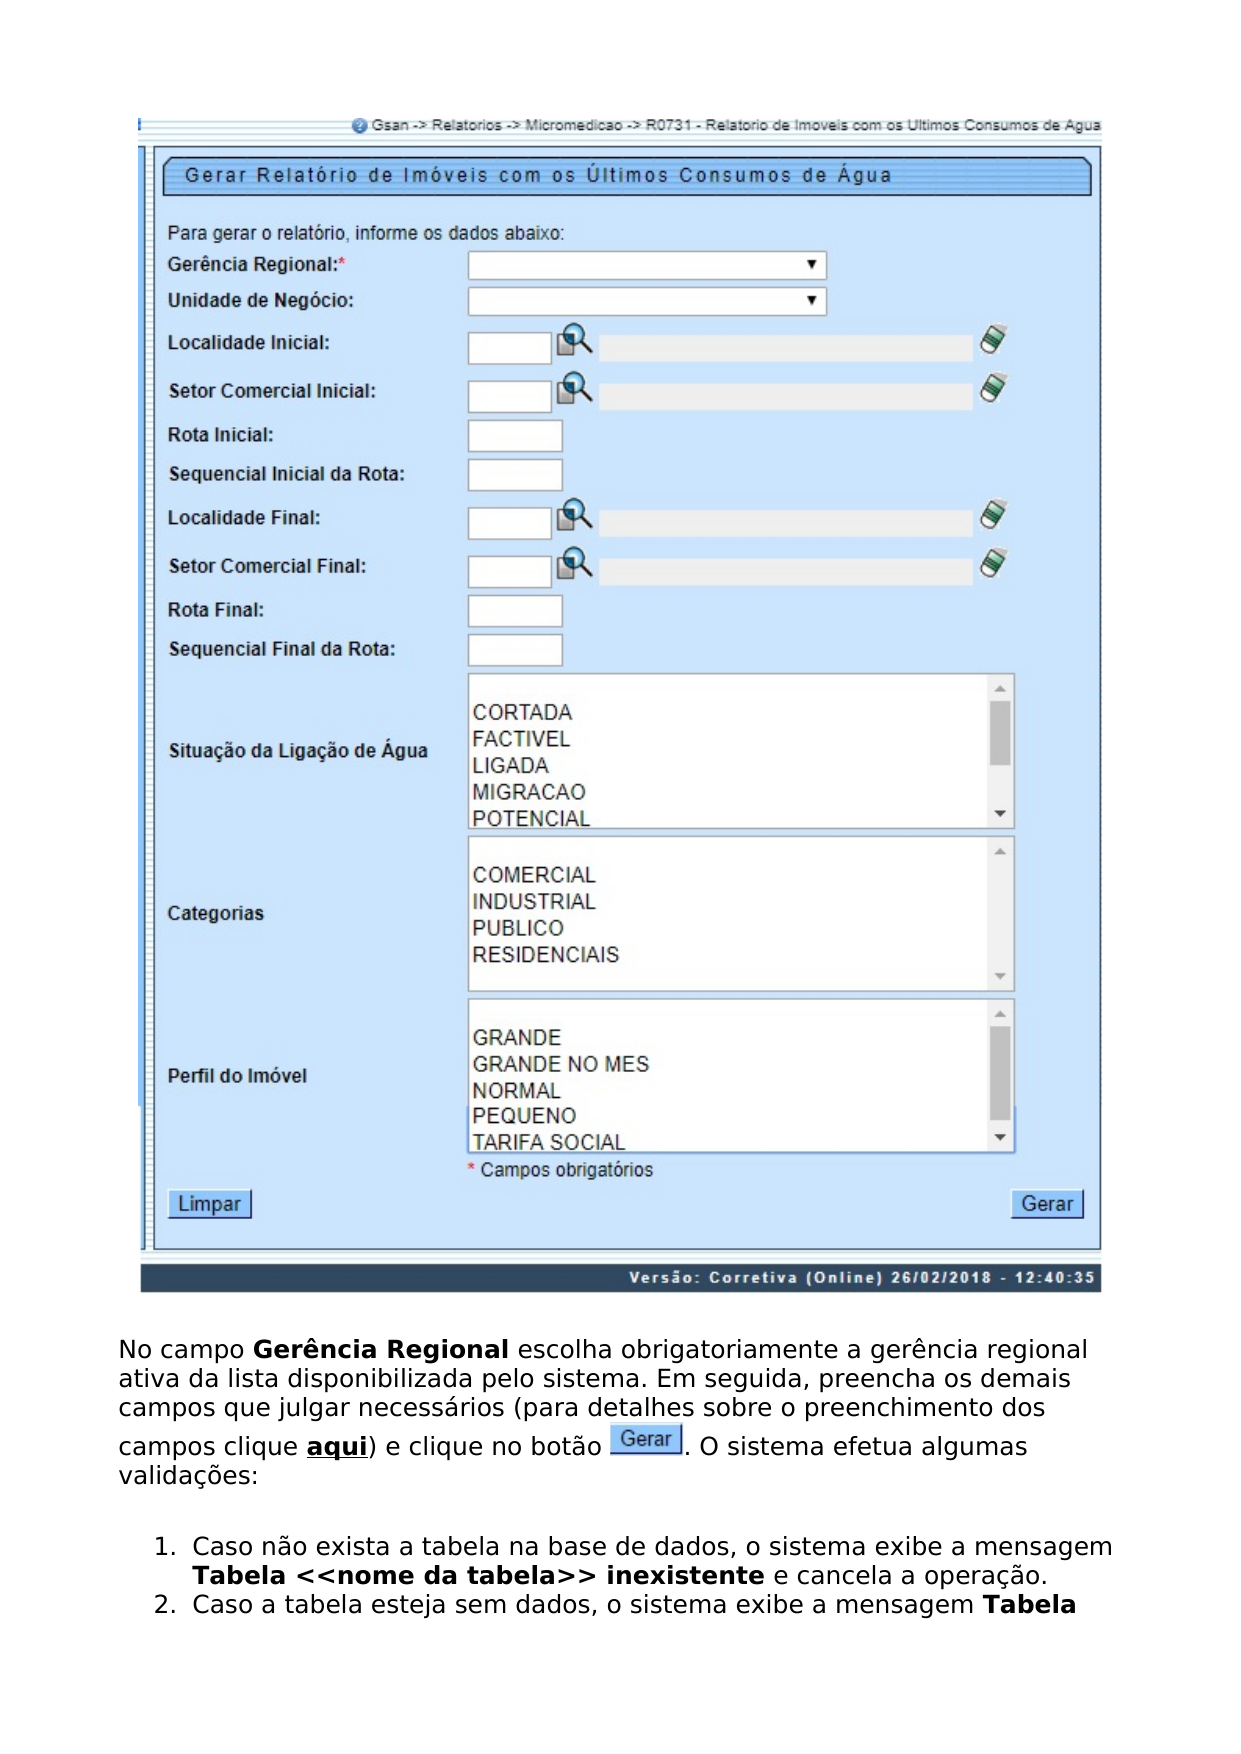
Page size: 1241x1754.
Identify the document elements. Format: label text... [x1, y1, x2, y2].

text No campo Gerência Regional escolha obrigatoriamente a gerência regional ativa da lista disponibilizada pelo sistema. Em seguida, preencha os demais campos que julgar necessários (para detalhes sobre o preenchimento dos campos clique aqui) e clique no botão . O sistema efetua algumas validações: [118, 1335, 1122, 1490]
list Caso não exista a tabela na base de dados, o sistema exibe a mensagem Tabela <<nome da tabela>> inexistente e cancela a operação. [177, 1532, 1122, 1591]
picture [610, 1422, 684, 1456]
list Caso a tabela esteja sem dados, o sistema exibe a mensagem Tabela [177, 1591, 1122, 1620]
picture [138, 118, 1103, 1294]
